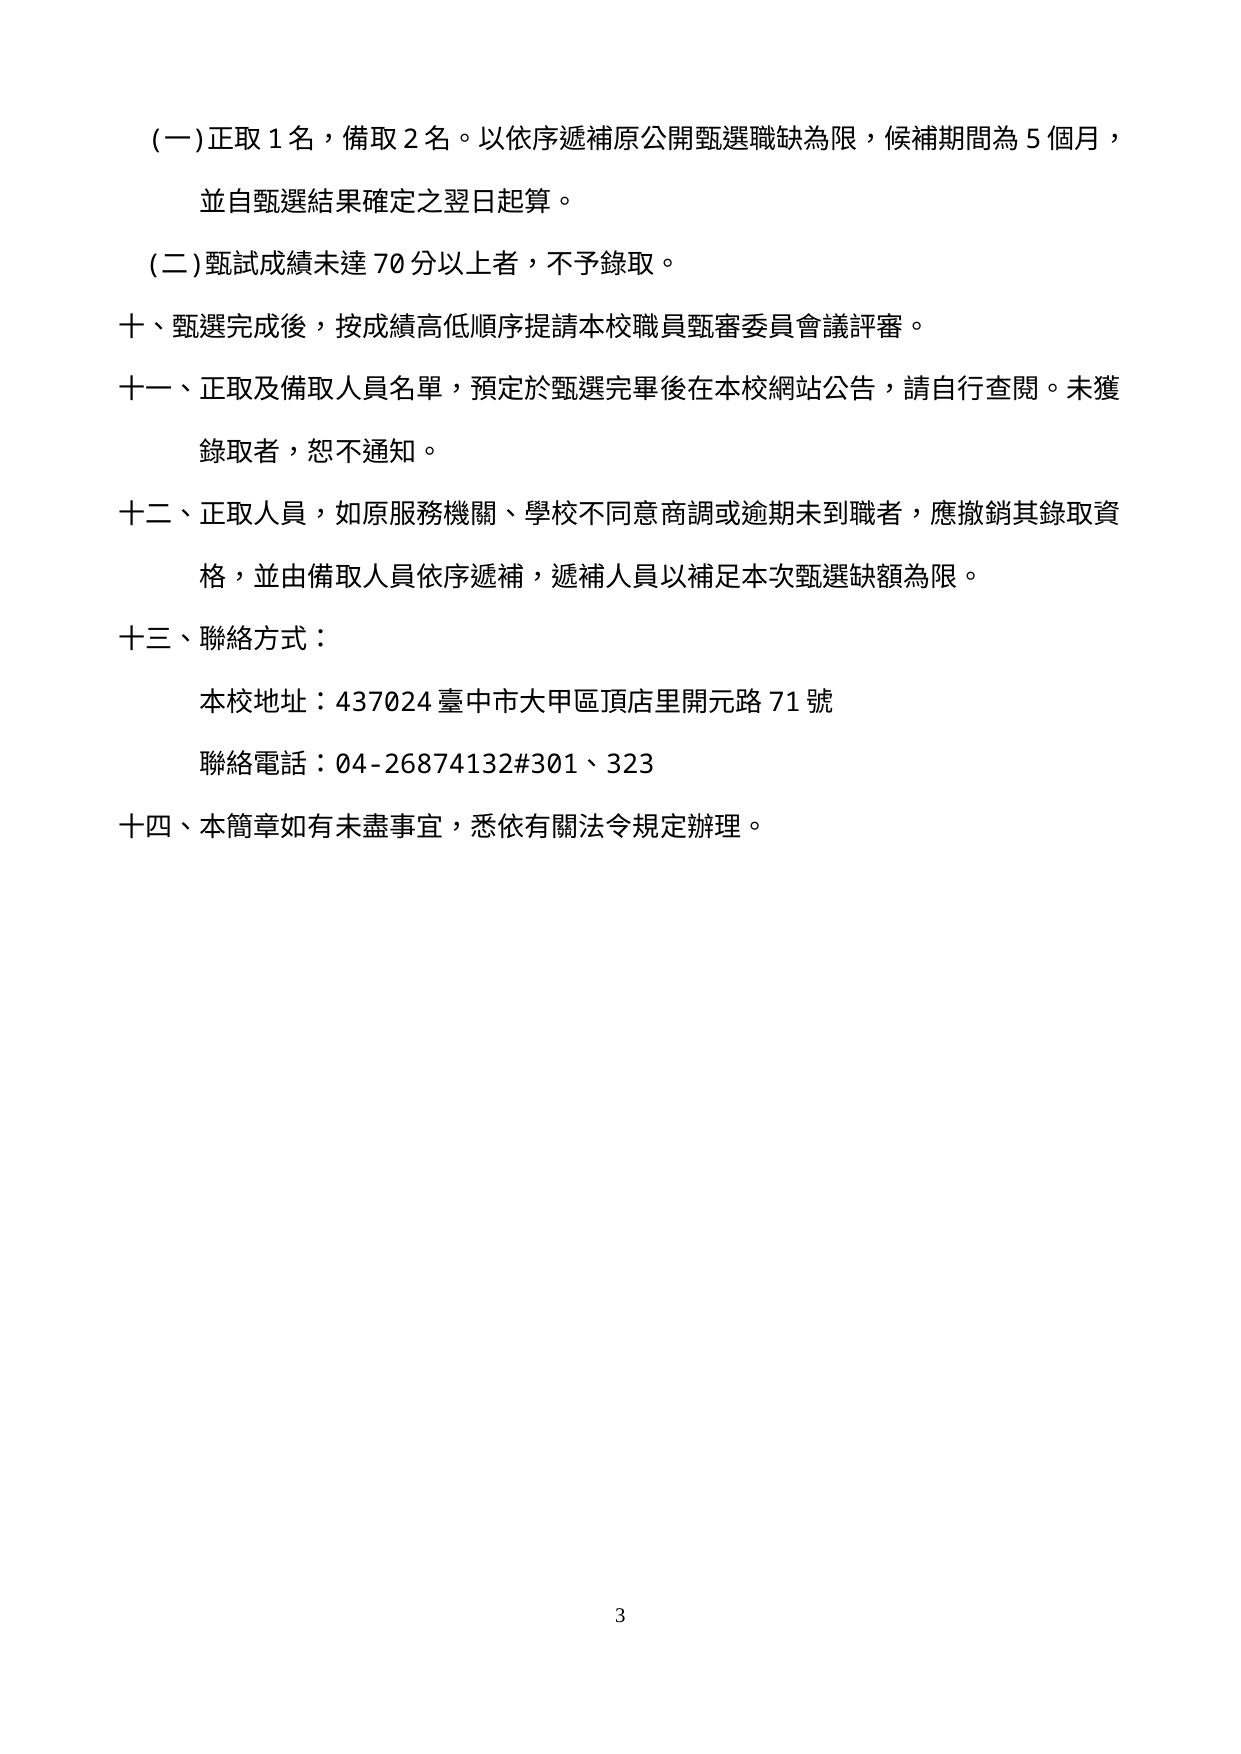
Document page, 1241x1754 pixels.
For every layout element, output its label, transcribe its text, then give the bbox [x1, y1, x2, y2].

text 十、甄選完成後，按成績高低順序提請本校職員甄審委員會議評審。 [118, 283, 1122, 346]
text (一)正取1名，備取2名。以依序遞補原公開甄選職缺為限，候補期間為5個月，並自甄選結果確定之翌日起算。 [148, 96, 1122, 221]
text 十二、正取人員，如原服務機關、學校不同意商調或逾期未到職者，應撤銷其錄取資格，並由備取人員依序遞補，遞補人員以補足本次甄選缺額為限。 [118, 471, 1122, 596]
text 十三、聯絡方式： [118, 596, 1122, 658]
text 十四、本簡章如有未盡事宜，悉依有關法令規定辦理。 [118, 783, 1122, 846]
text (二)甄試成績未達70分以上者，不予錄取。 [118, 221, 1122, 283]
text 本校地址：437024臺中市大甲區頂店里開元路71號 [118, 658, 1122, 721]
text 聯絡電話：04-26874132#301、323 [118, 721, 1122, 783]
text 十一、正取及備取人員名單，預定於甄選完畢後在本校網站公告，請自行查閱。未獲錄取者，恕不通知。 [118, 346, 1122, 471]
